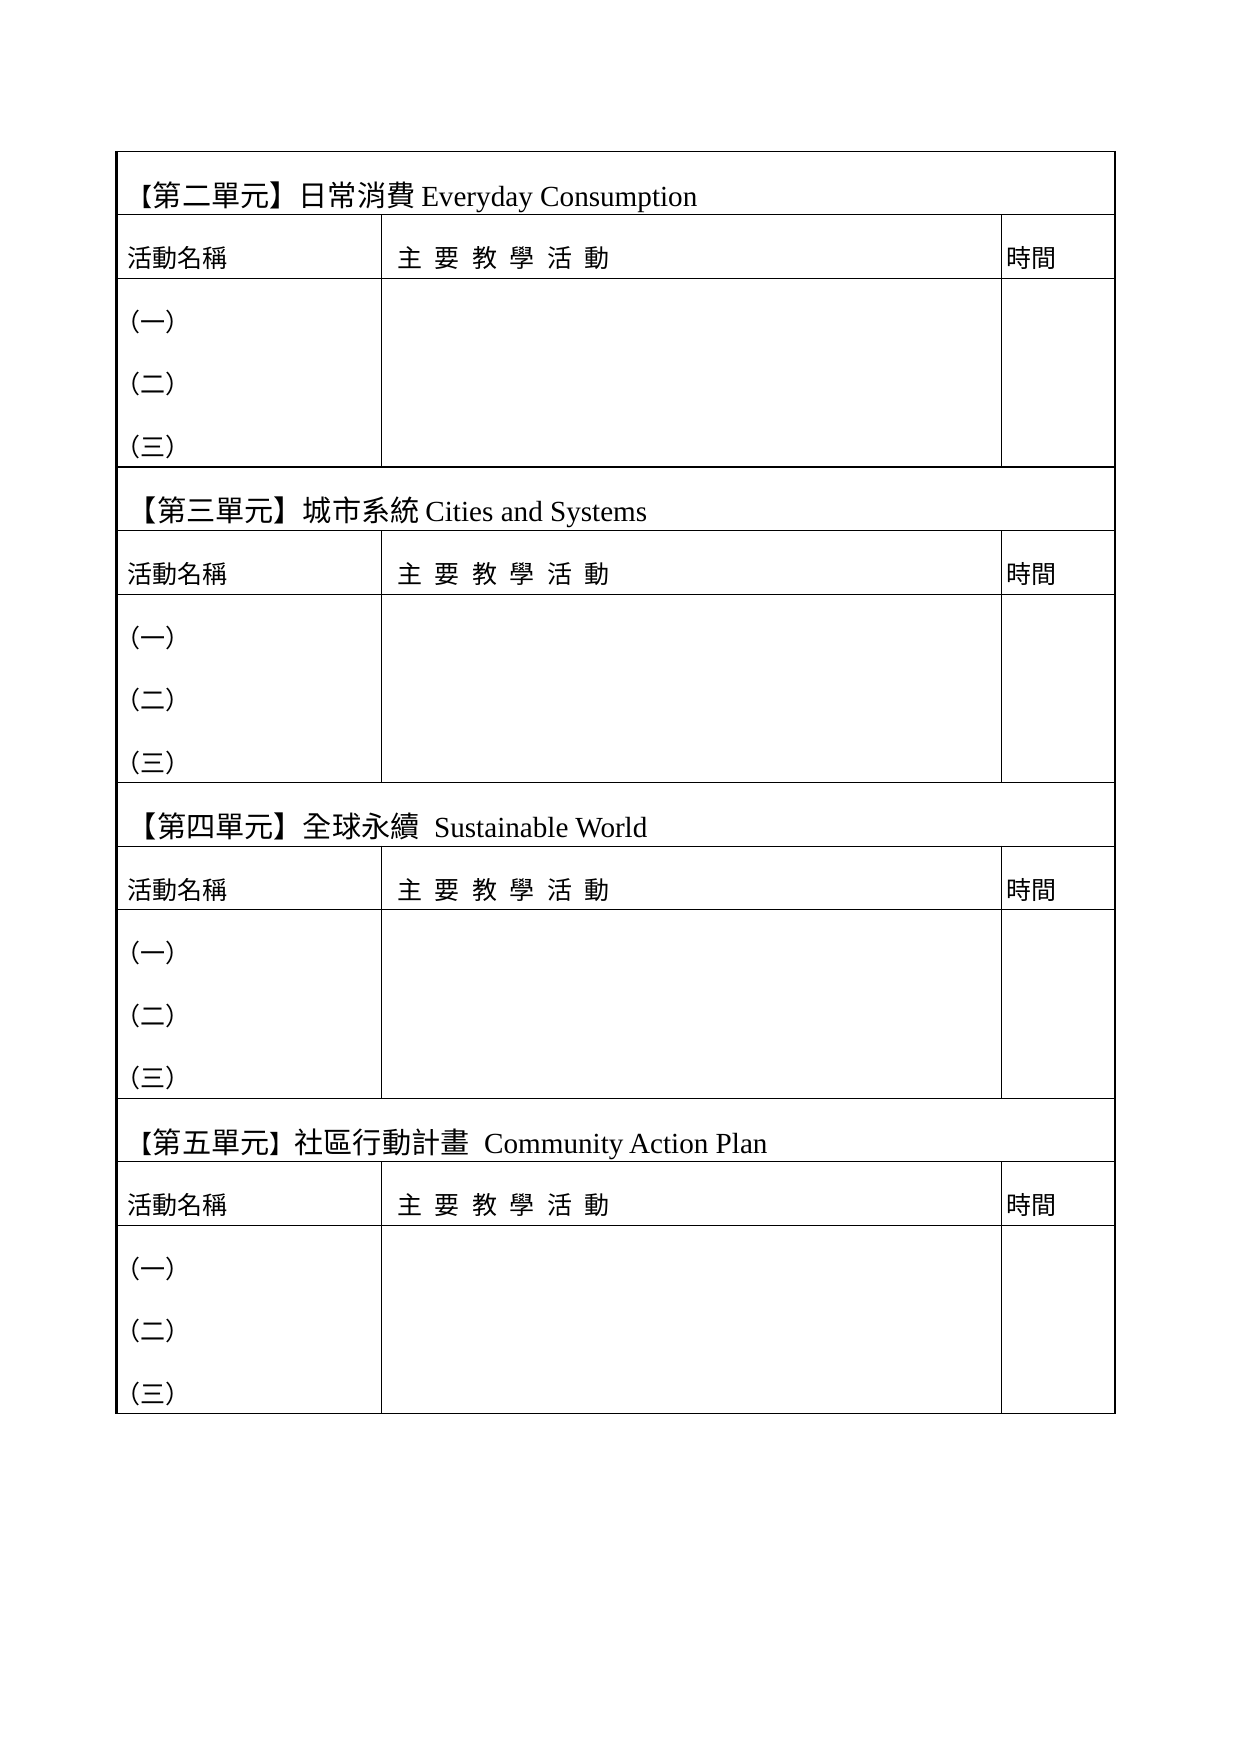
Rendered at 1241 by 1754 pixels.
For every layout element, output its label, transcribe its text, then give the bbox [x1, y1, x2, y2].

table_cell [1002, 595, 1114, 782]
table_cell [1120, 466, 1124, 530]
table_cell （一） （二） （三） [118, 279, 381, 466]
table_cell [1120, 594, 1124, 782]
table_cell 活動名稱 [118, 215, 381, 278]
table_cell （一） （二） （三） [118, 1226, 381, 1413]
table_cell [382, 1226, 1001, 1413]
table_cell 【第三單元】城市系統Cities and Systems [118, 468, 1114, 530]
table_cell （一） （二） （三） [118, 595, 381, 782]
table_cell 時間 [1002, 1162, 1114, 1225]
table_cell [382, 910, 1001, 1098]
table_cell [1120, 530, 1124, 593]
table_cell 【第二單元】日常消費Everyday Consumption [118, 152, 1114, 214]
table_cell 主 要 教 學 活 動 [382, 1162, 1001, 1225]
table_cell [1120, 214, 1124, 278]
table_cell 活動名稱 [118, 1162, 381, 1225]
table_cell 主 要 教 學 活 動 [382, 531, 1001, 593]
table_cell 主 要 教 學 活 動 [382, 847, 1001, 909]
table_cell 主 要 教 學 活 動 [382, 215, 1001, 278]
table_cell 【第五單元】社區行動計畫 Community Action Plan [118, 1099, 1114, 1161]
table_cell [1120, 1161, 1124, 1225]
table_cell [1120, 1098, 1124, 1161]
table_cell [382, 279, 1001, 466]
table_cell [1120, 782, 1124, 846]
table_cell 時間 [1002, 531, 1114, 593]
table_cell [1120, 846, 1124, 909]
table_cell 時間 [1002, 847, 1114, 909]
table_cell 【第四單元】全球永續 Sustainable World [118, 783, 1114, 846]
table_cell [1120, 1225, 1124, 1413]
table_cell 活動名稱 [118, 847, 381, 909]
table_cell [1120, 278, 1124, 466]
table_cell [1120, 151, 1124, 214]
table_cell [1002, 910, 1114, 1098]
table_cell [1002, 1226, 1114, 1413]
table_cell （一） （二） （三） [118, 910, 381, 1098]
table_cell 時間 [1002, 215, 1114, 278]
table_cell [1120, 909, 1124, 1098]
table_cell [1002, 279, 1114, 466]
table_cell 活動名稱 [118, 531, 381, 593]
table_cell [382, 595, 1001, 782]
